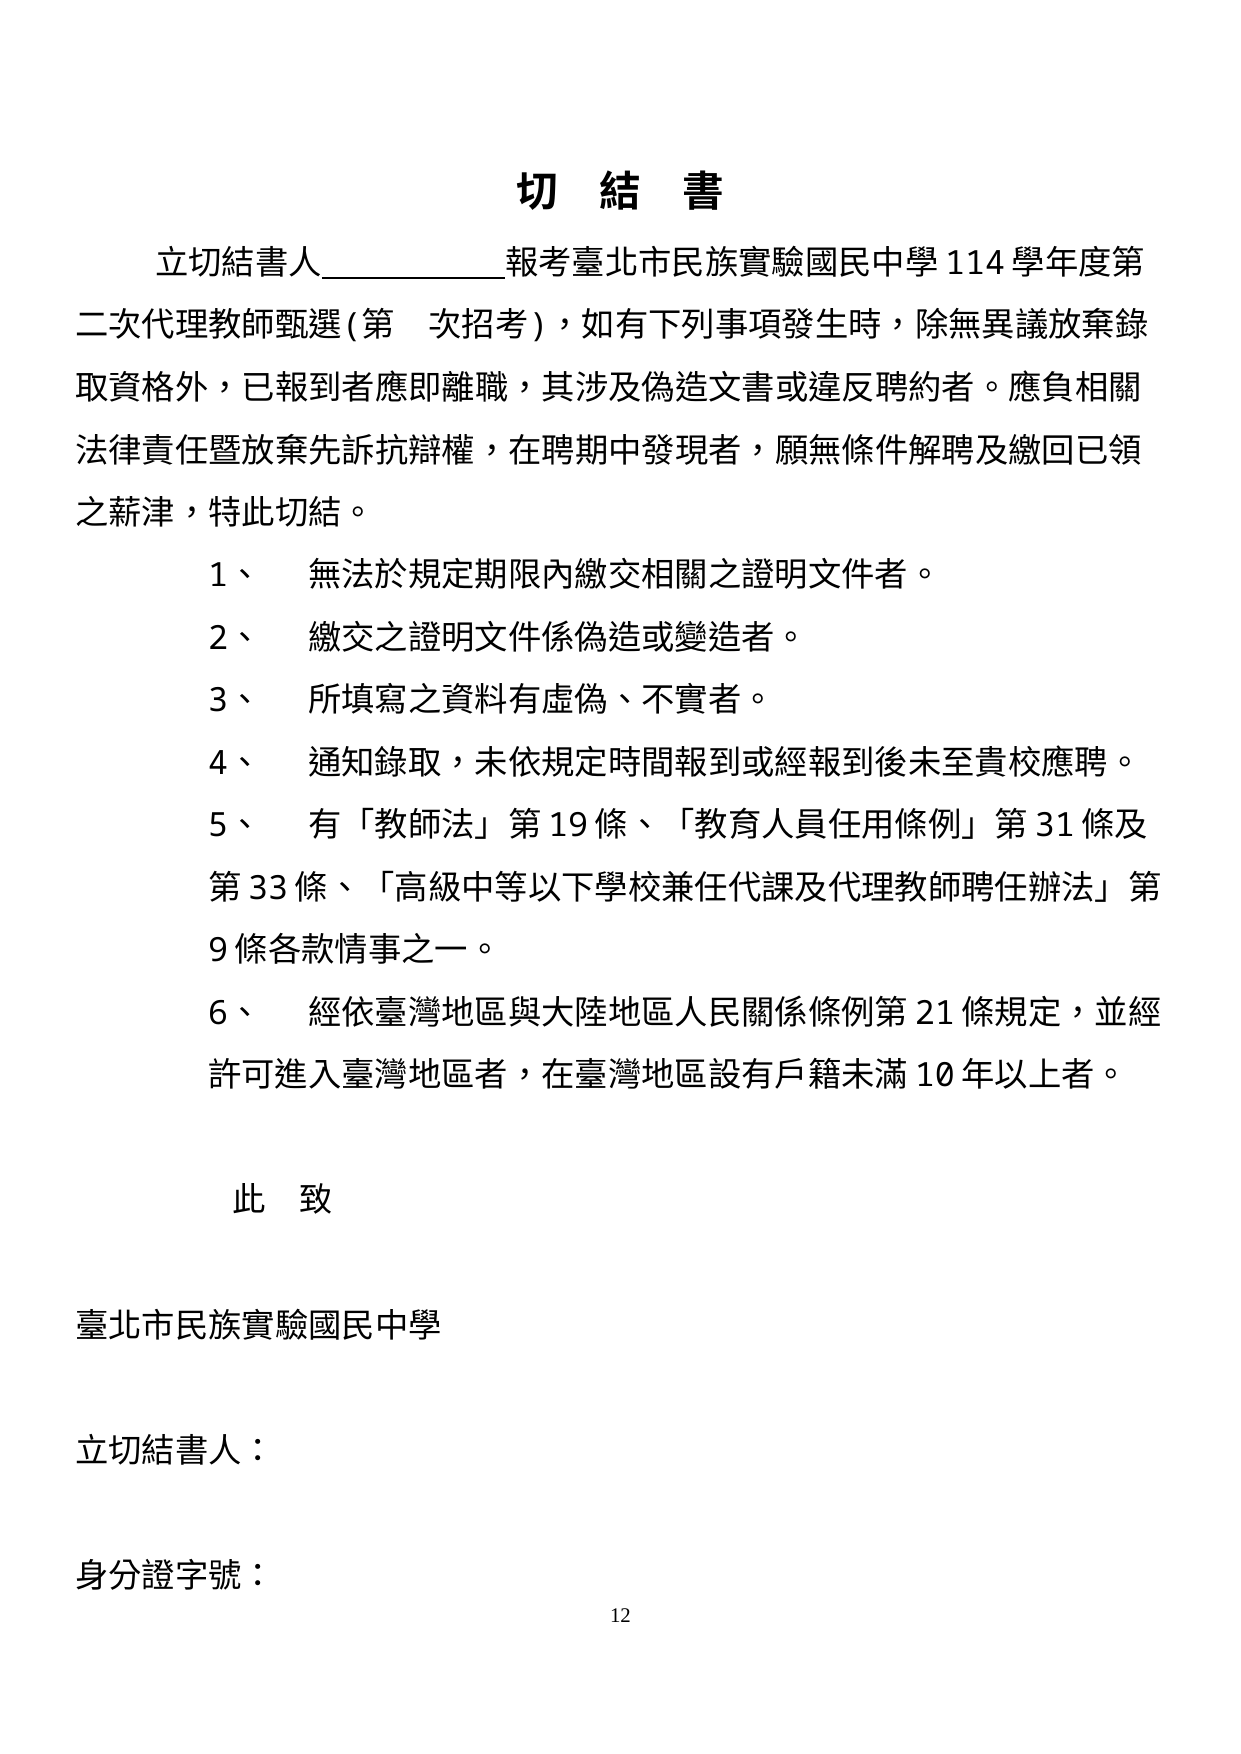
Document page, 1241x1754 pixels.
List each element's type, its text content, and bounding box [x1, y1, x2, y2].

text 身分證字號： [75, 1531, 1165, 1593]
list 有「教師法」第19條、「教育人員任用條例」第31條及第33條、「高級中等以下學校兼任代課及代理教師聘任辦法」第9條各款情事之一。 [208, 781, 1165, 968]
list 通知錄取，未依規定時間報到或經報到後未至貴校應聘。 [208, 718, 1165, 781]
list 無法於規定期限內繳交相關之證明文件者。 [208, 531, 1165, 593]
list 繳交之證明文件係偽造或變造者。 [208, 593, 1165, 656]
list 所填寫之資料有虛偽、不實者。 [208, 656, 1165, 718]
list 經依臺灣地區與大陸地區人民關係條例第21條規定，並經許可進入臺灣地區者，在臺灣地區設有戶籍未滿10年以上者。 [208, 968, 1165, 1093]
text 立切結書人 報考臺北市民族實驗國民中學114學年度第二次代理教師甄選(第 次招考)，如有下列事項發生時，除無異議放棄錄取資格外，已報到者應即離職，其涉及偽造文書或違反聘約者。應負相關法律責任暨放棄先訴抗辯權，在聘期中發現者，願無條件解聘及繳回已領之薪津，特此切結。 [75, 218, 1165, 531]
text 臺北市民族實驗國民中學 [75, 1281, 1165, 1343]
text 切 結 書 [75, 158, 1165, 218]
text 此 致 [75, 1156, 1165, 1218]
text 立切結書人： [75, 1406, 1165, 1468]
